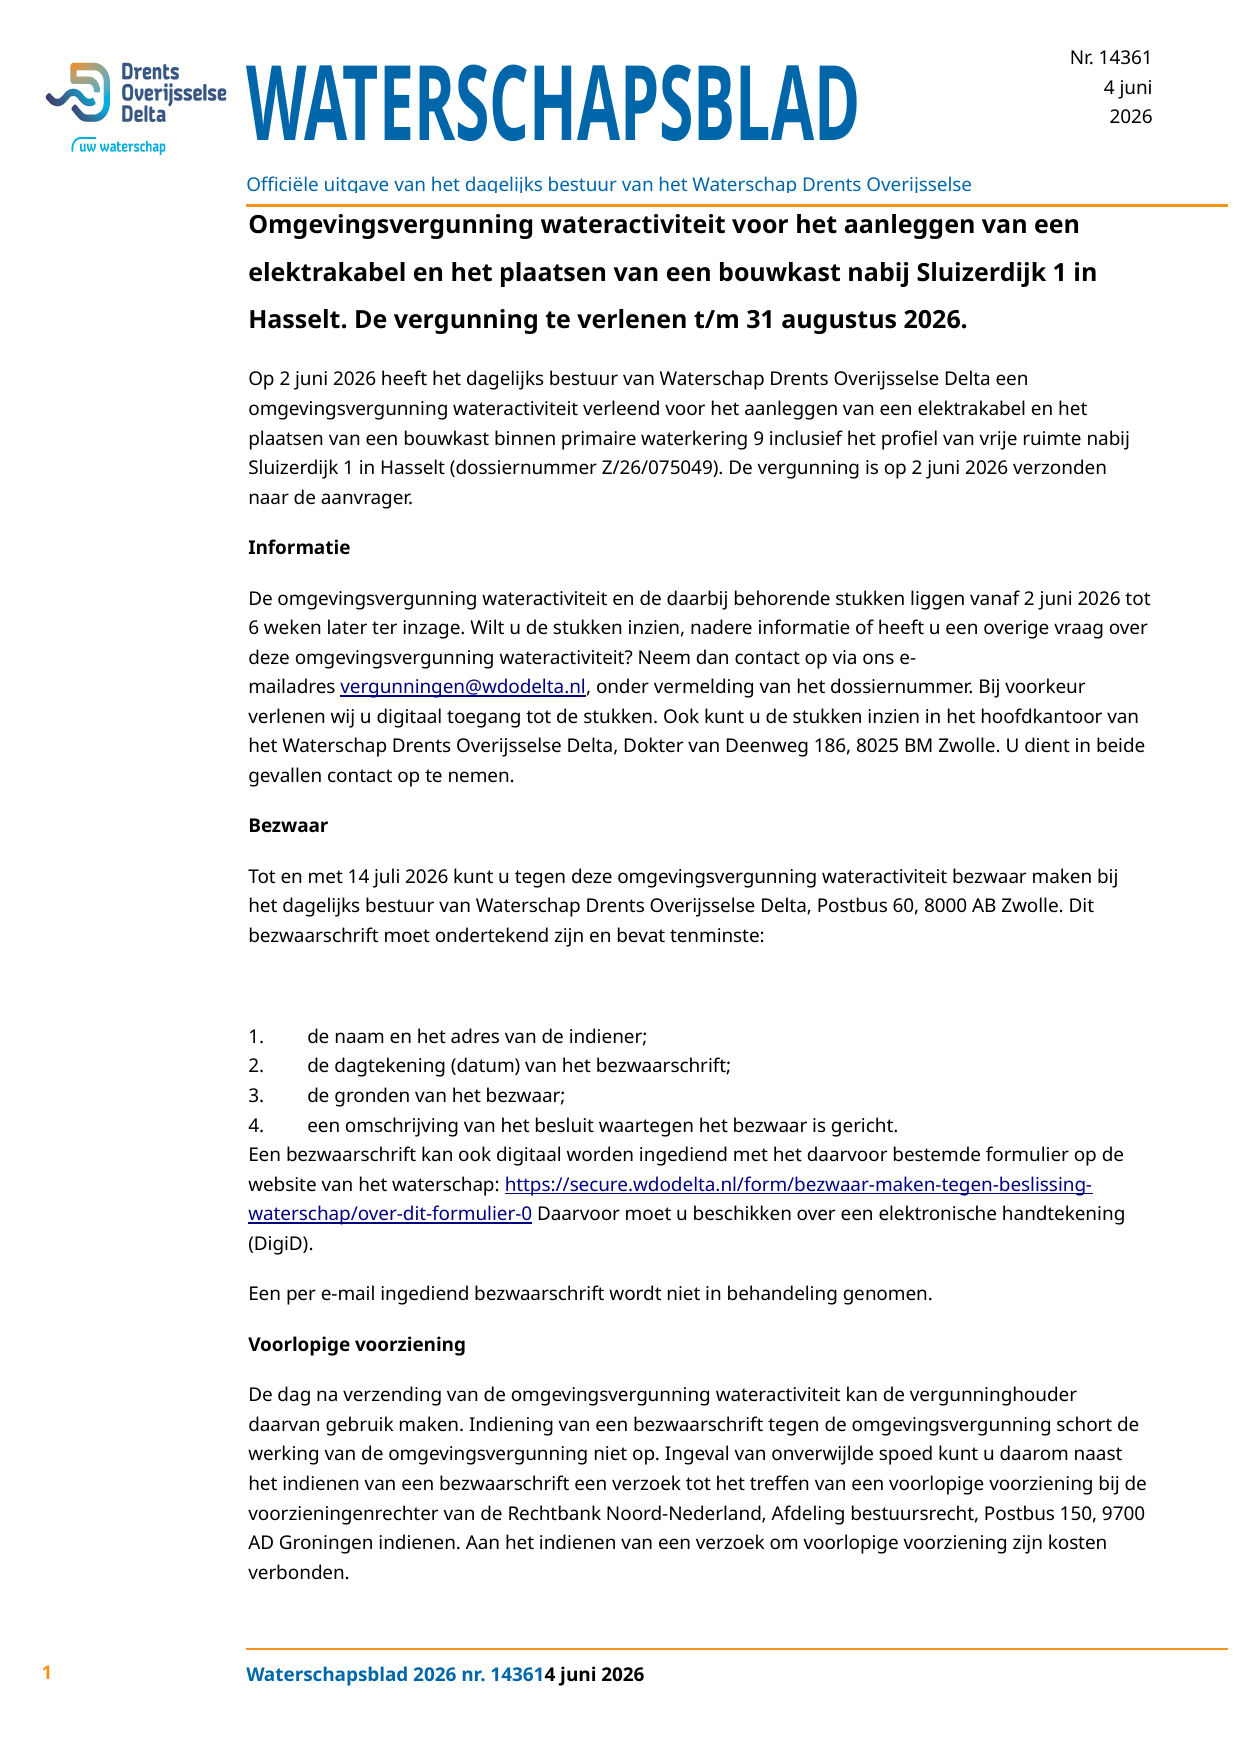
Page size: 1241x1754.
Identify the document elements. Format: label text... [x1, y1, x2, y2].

text Omgevingsvergunning wateractiviteit voor het aanleggen van een elektrakabel en het plaatsen van een bouwkast nabij Sluizerdijk 1 in Hasselt. De vergunning te verlenen t/m 31 augustus 2026. [248, 207, 1152, 336]
text Een per e-mail ingediend bezwaarschrift wordt niet in behandeling genomen. [248, 1281, 1152, 1306]
list de naam en het adres van de indiener; [248, 1023, 1152, 1049]
text Informatie [248, 534, 1152, 560]
text Een bezwaarschrift kan ook digitaal worden ingediend met het daarvoor bestemde formulier op de website van het waterschap: https://secure.wdodelta.nl/form/bezwaar-maken-tegen-beslissing-waterschap/over-dit-formulier-0 Daarvoor moet u beschikken over een elektronische handtekening (DigiD). [248, 1141, 1152, 1256]
list de gronden van het bezwaar; [248, 1082, 1152, 1108]
text De dag na verzending van de omgevingsvergunning wateractiviteit kan de vergunninghouder daarvan gebruik maken. Indiening van een bezwaarschrift tegen de omgevingsvergunning schort de werking van de omgevingsvergunning niet op. Ingeval van onverwijlde spoed kunt u daarom naast het indienen van een bezwaarschrift een verzoek tot het treffen van een voorlopige voorziening bij de voorzieningenrechter van de Rechtbank Noord-Nederland, Afdeling bestuursrecht, Postbus 150, 9700 AD Groningen indienen. Aan het indienen van een verzoek om voorlopige voorziening zijn kosten verbonden. [248, 1381, 1152, 1584]
list de dagtekening (datum) van het bezwaarschrift; [248, 1053, 1152, 1078]
text Voorlopige voorziening [248, 1331, 1152, 1357]
picture [41, 47, 231, 172]
list een omschrijving van het besluit waartegen het bezwaar is gericht. [248, 1112, 1152, 1137]
text Bezwaar [248, 813, 1152, 838]
text Tot en met 14 juli 2026 kunt u tegen deze omgevingsvergunning wateractiviteit bezwaar maken bij het dagelijks bestuur van Waterschap Drents Overijsselse Delta, Postbus 60, 8000 AB Zwolle. Dit bezwaarschrift moet ondertekend zijn en bevat tenminste: [248, 863, 1152, 948]
text Op 2 juni 2026 heeft het dagelijks bestuur van Waterschap Drents Overijsselse Delta een omgevingsvergunning wateractiviteit verleend voor het aanleggen van een elektrakabel en het plaatsen van een bouwkast binnen primaire waterkering 9 inclusief het profiel van vrije ruimte nabij Sluizerdijk 1 in Hasselt (dossiernummer Z/26/075049). De vergunning is op 2 juni 2026 verzonden naar de aanvrager. [248, 366, 1152, 509]
text De omgevingsvergunning wateractiviteit en de daarbij behorende stukken liggen vanaf 2 juni 2026 tot 6 weken later ter inzage. Wilt u de stukken inzien, nadere informatie of heeft u een overige vraag over deze omgevingsvergunning wateractiviteit? Neem dan contact op via ons e-mailadres vergunningen@wdodelta.nl, onder vermelding van het dossiernummer. Bij voorkeur verlenen wij u digitaal toegang tot de stukken. Ook kunt u de stukken inzien in het hoofdkantoor van het Waterschap Drents Overijsselse Delta, Dokter van Deenweg 186, 8025 BM Zwolle. U dient in beide gevallen contact op te nemen. [248, 585, 1152, 788]
